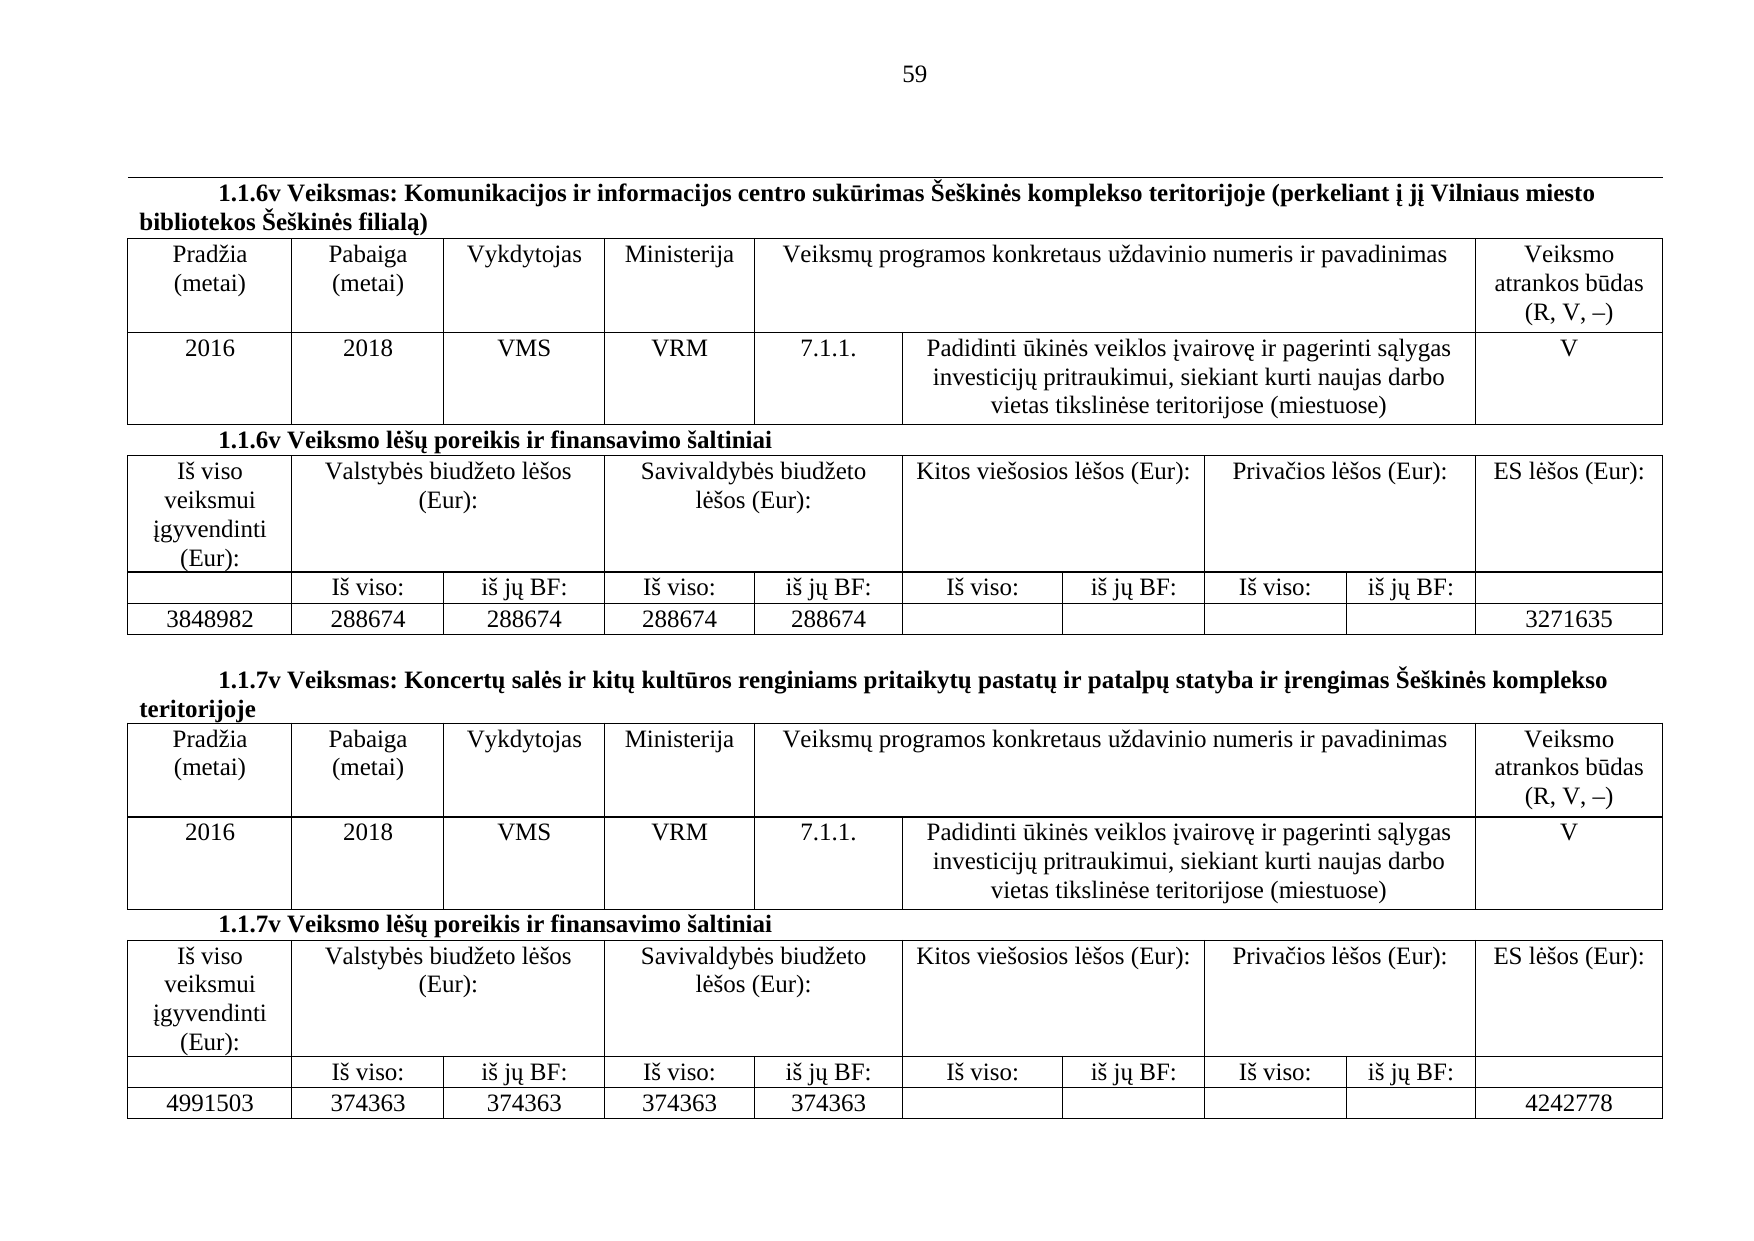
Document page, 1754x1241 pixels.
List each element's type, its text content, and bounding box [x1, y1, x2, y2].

table_cell Privačios lėšos (Eur): [1205, 456, 1475, 571]
table_cell V [1476, 818, 1662, 908]
table_cell Savivaldybės biudžeto lėšos (Eur): [605, 941, 902, 1056]
table_cell Iš viso: [292, 573, 443, 603]
table_cell [903, 604, 1062, 634]
table_cell Iš viso veiksmui įgyvendinti (Eur): [128, 456, 291, 571]
table_cell Iš viso: [292, 1057, 443, 1087]
table_cell 1.1.7v Veiksmo lėšų poreikis ir finansavimo šaltiniai [128, 910, 1663, 940]
table_cell [128, 1119, 292, 1149]
table_cell Pabaiga (metai) [292, 724, 443, 816]
table_cell 7.1.1. [755, 818, 902, 908]
table_cell iš jų BF: [1347, 1057, 1475, 1087]
table_cell 374363 [444, 1088, 604, 1118]
table_cell 1.1.6v Veiksmo lėšų poreikis ir finansavimo šaltiniai [128, 425, 1663, 455]
table_cell Ministerija [605, 239, 754, 332]
table_cell iš jų BF: [1347, 573, 1475, 603]
table_cell 2016 [128, 333, 291, 424]
table_cell [1204, 1119, 1346, 1149]
table_cell [903, 1088, 1062, 1118]
table_cell ES lėšos (Eur): [1476, 456, 1662, 571]
table_cell 1.1.7v Veiksmas: Koncertų salės ir kitų kultūros renginiams pritaikytų pastatų ir patalpų statyba ir įrengimas Šeškinės komplekso teritorijoje [128, 665, 1663, 723]
table_cell Veiksmų programos konkretaus uždavinio numeris ir pavadinimas [755, 239, 1475, 332]
table_cell Iš viso: [605, 1057, 754, 1087]
table_cell 2016 [128, 818, 291, 908]
table_cell 2018 [292, 333, 443, 424]
table_cell [128, 1057, 291, 1087]
table_cell [444, 635, 604, 665]
table_cell iš jų BF: [1063, 1057, 1204, 1087]
table_cell Kitos viešosios lėšos (Eur): [903, 456, 1204, 571]
table_cell Iš viso veiksmui įgyvendinti (Eur): [128, 941, 291, 1056]
table_cell Valstybės biudžeto lėšos (Eur): [292, 456, 604, 571]
table_cell Iš viso: [903, 1057, 1062, 1087]
table_cell Pabaiga (metai) [292, 239, 443, 332]
table_cell V [1476, 333, 1662, 424]
table_cell iš jų BF: [755, 1057, 902, 1087]
table_cell ES lėšos (Eur): [1476, 941, 1662, 1056]
table_cell [1346, 635, 1475, 665]
table_cell VRM [605, 333, 754, 424]
table_cell 374363 [755, 1088, 902, 1118]
table_cell [1204, 635, 1346, 665]
table_cell Vykdytojas [444, 724, 604, 816]
table_cell Iš viso: [1205, 573, 1346, 603]
table_cell Pradžia (metai) [128, 239, 291, 332]
table_cell [1475, 1119, 1663, 1149]
table_cell [444, 1119, 604, 1149]
table_cell iš jų BF: [444, 1057, 604, 1087]
table_cell 288674 [444, 604, 604, 634]
table_cell [1063, 604, 1204, 634]
table_cell Privačios lėšos (Eur): [1205, 941, 1475, 1056]
table_cell [1063, 1088, 1204, 1118]
table_cell [1476, 573, 1662, 603]
table_cell 4242778 [1476, 1088, 1662, 1118]
table_cell Iš viso: [1205, 1057, 1346, 1087]
table_cell Iš viso: [903, 573, 1062, 603]
table_cell [754, 635, 902, 665]
table_cell iš jų BF: [444, 573, 604, 603]
table_cell 4991503 [128, 1088, 291, 1118]
table_cell VMS [444, 818, 604, 908]
table_cell Ministerija [605, 724, 754, 816]
table_cell 288674 [605, 604, 754, 634]
table_cell [754, 1119, 902, 1149]
table_cell [1205, 604, 1346, 634]
table_cell Padidinti ūkinės veiklos įvairovę ir pagerinti sąlygas investicijų pritraukimui, siekiant kurti naujas darbo vietas tikslinėse teritorijose (miestuose) [903, 333, 1475, 424]
table_cell [1347, 604, 1475, 634]
table_cell [1346, 1119, 1475, 1149]
table_cell 374363 [605, 1088, 754, 1118]
table_cell Veiksmo atrankos būdas (R, V, –) [1476, 724, 1662, 816]
table_cell 1.1.6v Veiksmas: Komunikacijos ir informacijos centro sukūrimas Šeškinės komplekso teritorijoje (perkeliant į jį Vilniaus miesto bibliotekos Šeškinės filialą) [128, 178, 1663, 238]
table_cell Pradžia (metai) [128, 724, 291, 816]
table_cell 2018 [292, 818, 443, 908]
table_cell [1205, 1088, 1346, 1118]
table_cell 288674 [755, 604, 902, 634]
table_cell [902, 1119, 1063, 1149]
table_cell [604, 635, 754, 665]
table_cell Valstybės biudžeto lėšos (Eur): [292, 941, 604, 1056]
table_cell VMS [444, 333, 604, 424]
table_cell VRM [605, 818, 754, 908]
table_cell Veiksmų programos konkretaus uždavinio numeris ir pavadinimas [755, 724, 1475, 816]
table_cell Vykdytojas [444, 239, 604, 332]
table_cell iš jų BF: [1063, 573, 1204, 603]
table_cell 288674 [292, 604, 443, 634]
table_cell Iš viso: [605, 573, 754, 603]
table_cell 3271635 [1476, 604, 1662, 634]
table_cell [902, 635, 1063, 665]
table_cell Padidinti ūkinės veiklos įvairovę ir pagerinti sąlygas investicijų pritraukimui, siekiant kurti naujas darbo vietas tikslinėse teritorijose (miestuose) [903, 818, 1475, 908]
table_cell [1476, 1057, 1662, 1087]
table_cell 374363 [292, 1088, 443, 1118]
table_cell Savivaldybės biudžeto lėšos (Eur): [605, 456, 902, 571]
table_cell Veiksmo atrankos būdas (R, V, –) [1476, 239, 1662, 332]
table_cell [1063, 1119, 1204, 1149]
table_cell [604, 1119, 754, 1149]
table_cell [1063, 635, 1204, 665]
table_cell 3848982 [128, 604, 291, 634]
table_cell [1347, 1088, 1475, 1118]
table_cell [292, 1119, 444, 1149]
table_cell 7.1.1. [755, 333, 902, 424]
table_cell iš jų BF: [755, 573, 902, 603]
table_cell [1475, 635, 1663, 665]
table_cell [128, 573, 291, 603]
table_cell [128, 635, 292, 665]
table_cell Kitos viešosios lėšos (Eur): [903, 941, 1204, 1056]
table_cell [292, 635, 444, 665]
